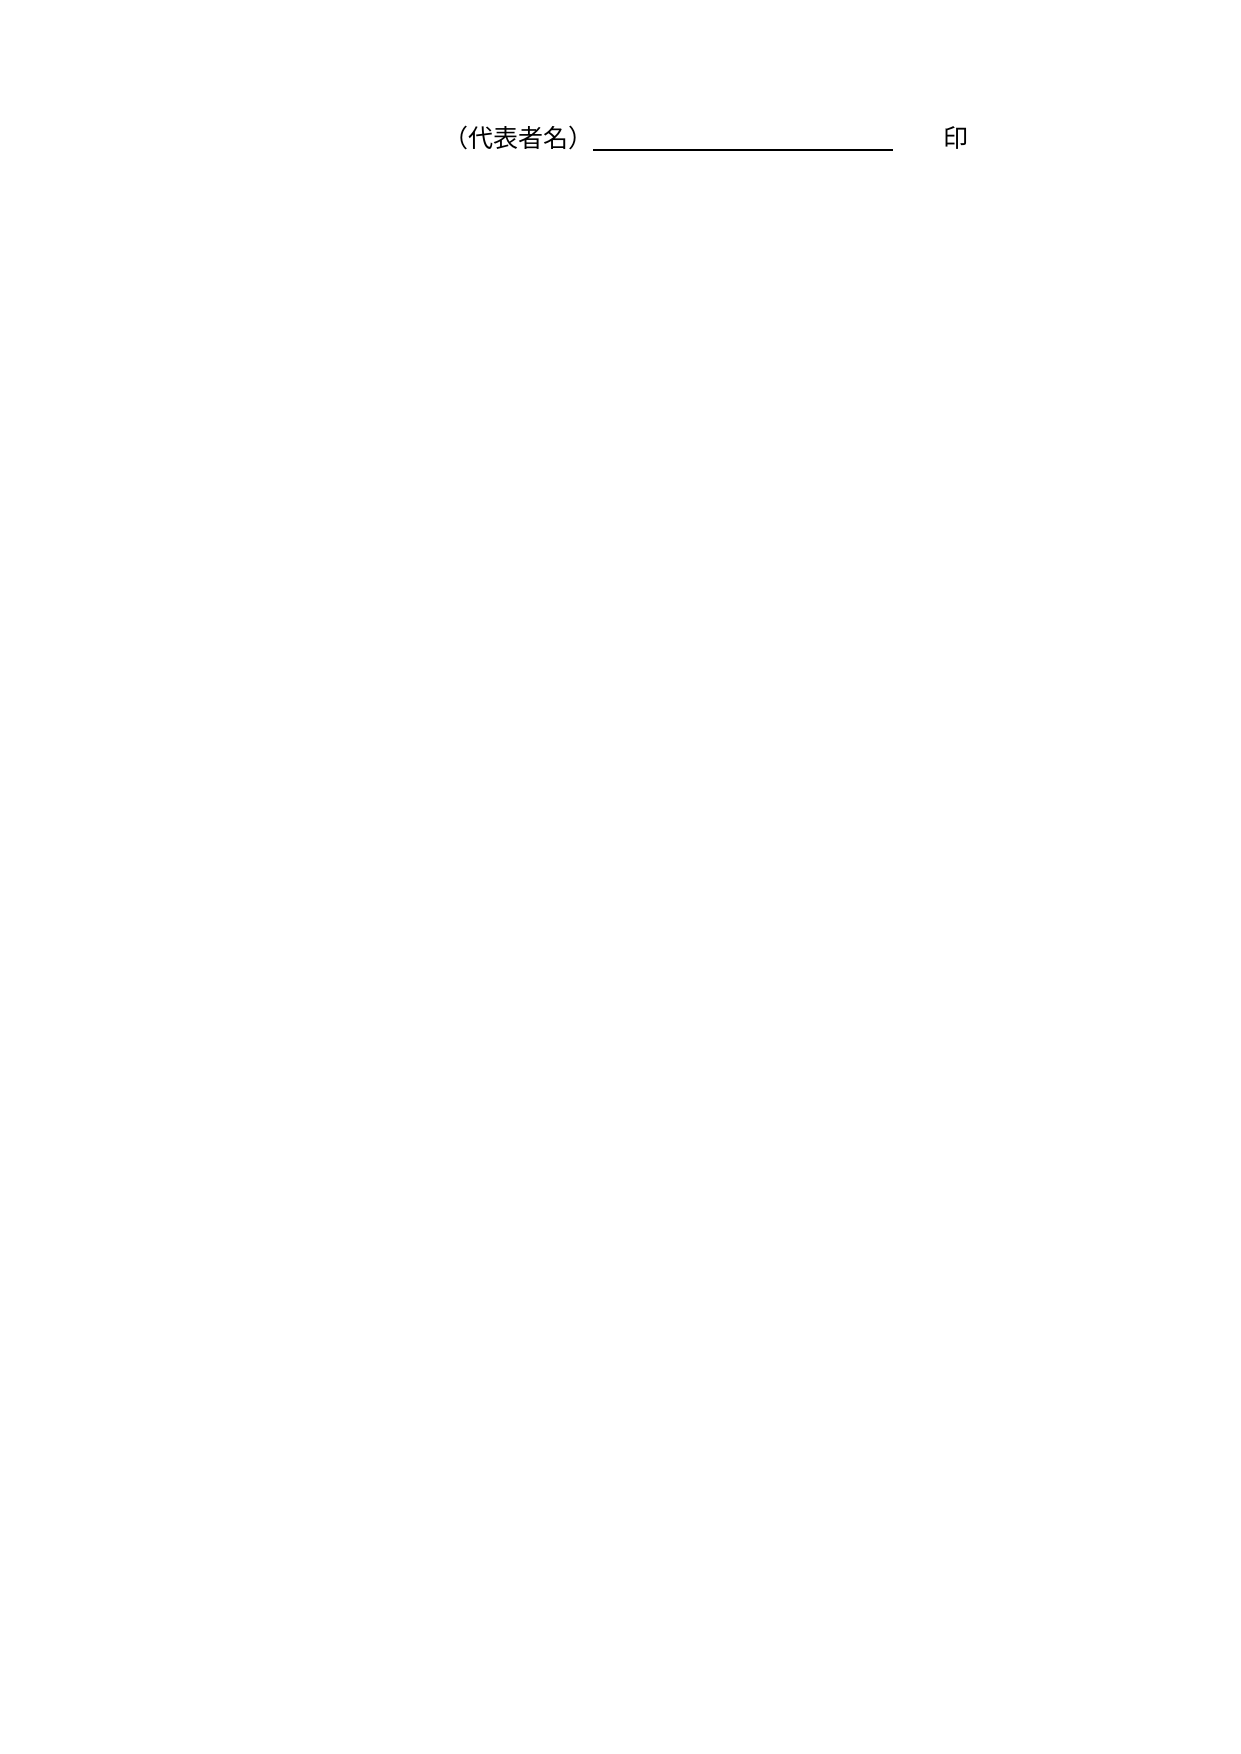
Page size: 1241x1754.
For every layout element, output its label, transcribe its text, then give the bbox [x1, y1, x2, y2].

text （代表者名） 印 [118, 118, 1122, 154]
